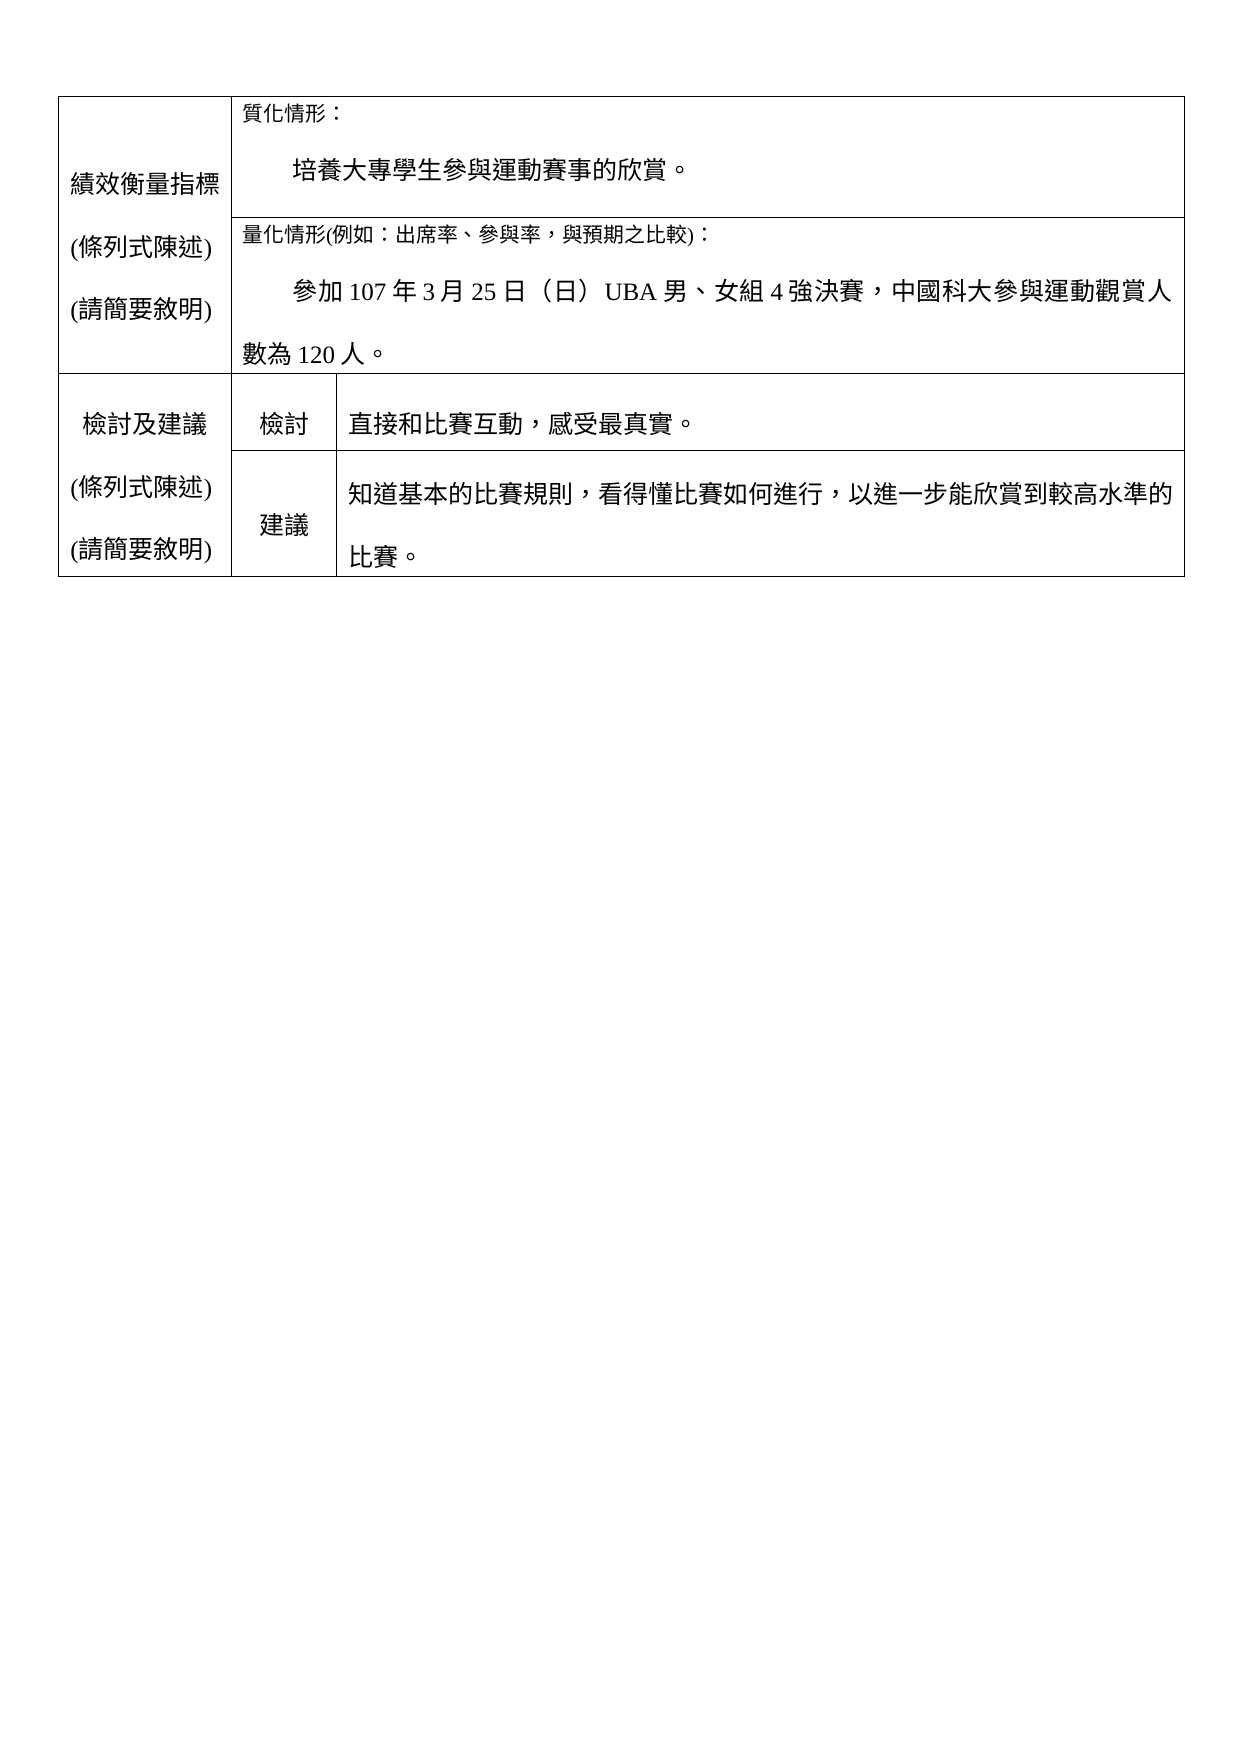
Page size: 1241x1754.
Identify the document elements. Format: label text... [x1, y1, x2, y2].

table_cell 檢討及建議 (條列式陳述) (請簡要敘明) [59, 374, 231, 576]
table_cell 績效衡量指標 (條列式陳述) (請簡要敘明) [59, 97, 231, 373]
table_cell 直接和比賽互動，感受最真實。 [337, 374, 1184, 450]
table_cell 質化情形： 培養大專學生參與運動賽事的欣賞。 [232, 97, 1184, 217]
table_cell 知道基本的比賽規則，看得懂比賽如何進行，以進一步能欣賞到較高水準的比賽。 [337, 451, 1184, 576]
table_cell 量化情形(例如：出席率、參與率，與預期之比較)： 參加107年3月25日（日）UBA男、女組4強決賽，中國科大參與運動觀賞人數為120人。 [232, 218, 1184, 373]
table_cell 建議 [232, 451, 336, 576]
table_cell 檢討 [232, 374, 336, 450]
